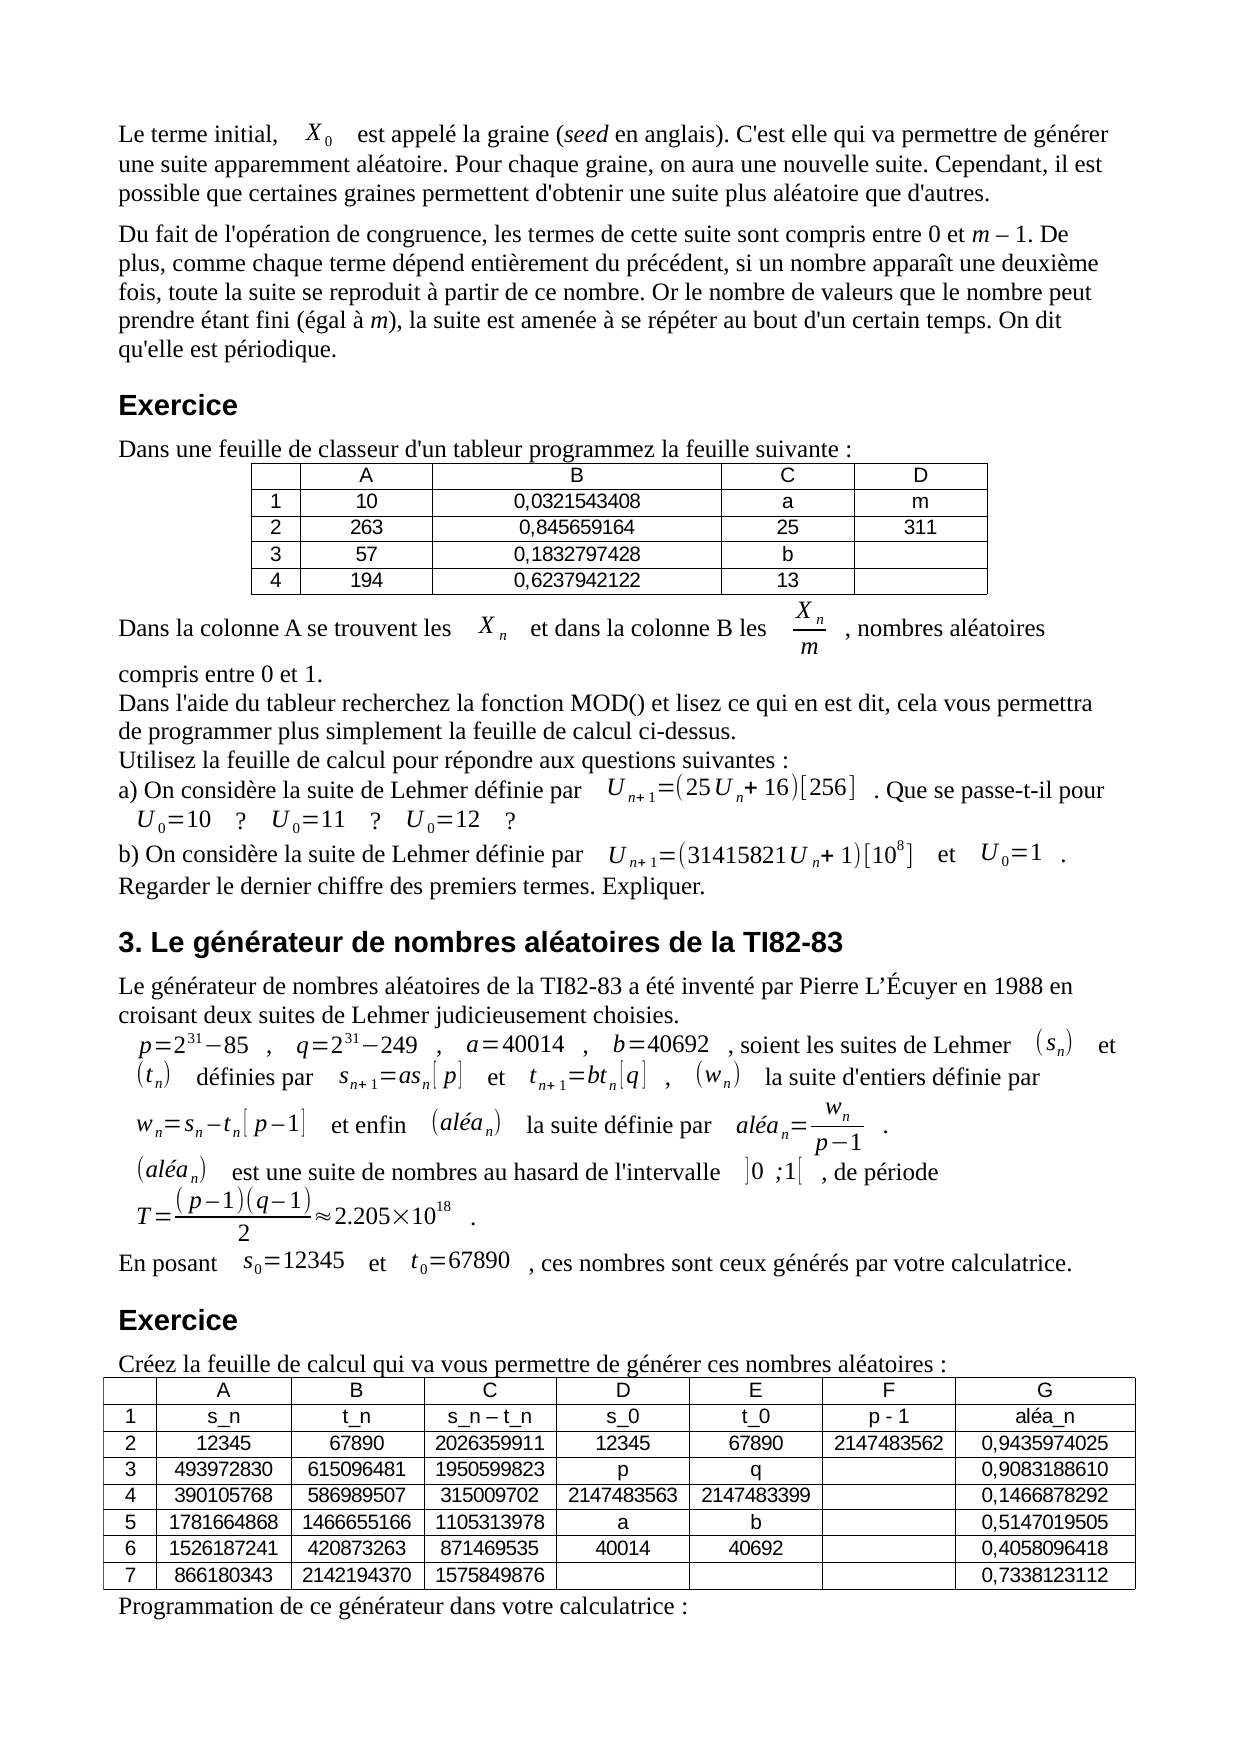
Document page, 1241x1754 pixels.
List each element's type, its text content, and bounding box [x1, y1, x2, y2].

subtitle Exercice [118, 388, 1122, 422]
text Utilisez la feuille de calcul pour répondre aux questions suivantes : [118, 745, 1122, 774]
text Programmation de ce générateur dans votre calculatrice : [157, 1563, 291, 1589]
text Programmation de ce générateur dans votre calculatrice : [292, 1405, 424, 1431]
text Programmation de ce générateur dans votre calculatrice : [557, 1458, 689, 1484]
text Programmation de ce générateur dans votre calculatrice : [690, 1432, 822, 1457]
text Programmation de ce générateur dans votre calculatrice : [823, 1458, 955, 1484]
text Programmation de ce générateur dans votre calculatrice : [823, 1563, 955, 1589]
text Programmation de ce générateur dans votre calculatrice : [292, 1485, 424, 1509]
text Programmation de ce générateur dans votre calculatrice : [557, 1510, 689, 1535]
text Programmation de ce générateur dans votre calculatrice : [292, 1378, 424, 1404]
text En posant et , ces nombres sont ceux générés par votre calculatrice. [118, 1246, 1122, 1278]
text Dans une feuille de classeur d'un tableur programmez la feuille suivante : [118, 434, 1122, 463]
text Programmation de ce générateur dans votre calculatrice : [292, 1432, 424, 1457]
text Programmation de ce générateur dans votre calculatrice : [292, 1563, 424, 1589]
text Programmation de ce générateur dans votre calculatrice : [956, 1485, 1122, 1509]
text Programmation de ce générateur dans votre calculatrice : [956, 1536, 1122, 1562]
text Programmation de ce générateur dans votre calculatrice : [690, 1485, 822, 1509]
text Programmation de ce générateur dans votre calculatrice : [157, 1432, 291, 1457]
subtitle 3. Le générateur de nombres aléatoires de la TI82-83 [118, 925, 1122, 959]
text Dans l'aide du tableur recherchez la fonction MOD() et lisez ce qui en est dit, cela vous permettra de programmer plus simplement la feuille de calcul ci-dessus. [118, 688, 1122, 745]
text Programmation de ce générateur dans votre calculatrice : [690, 1510, 822, 1535]
text Programmation de ce générateur dans votre calculatrice : [292, 1458, 424, 1484]
text Programmation de ce générateur dans votre calculatrice : [956, 1405, 1122, 1431]
text Programmation de ce générateur dans votre calculatrice : [557, 1432, 689, 1457]
text Programmation de ce générateur dans votre calculatrice : [956, 1510, 1122, 1535]
text Programmation de ce générateur dans votre calculatrice : [425, 1458, 556, 1484]
text Programmation de ce générateur dans votre calculatrice : [557, 1563, 689, 1589]
text Programmation de ce générateur dans votre calculatrice : [823, 1510, 955, 1535]
text Programmation de ce générateur dans votre calculatrice : [956, 1378, 1122, 1404]
text Programmation de ce générateur dans votre calculatrice : [690, 1378, 822, 1404]
text Programmation de ce générateur dans votre calculatrice : [956, 1563, 1122, 1589]
text Créez la feuille de calcul qui va vous permettre de générer ces nombres aléatoires : [118, 1349, 1122, 1377]
text Programmation de ce générateur dans votre calculatrice : [157, 1485, 291, 1509]
text Dans la colonne A se trouvent les et dans la colonne B les , nombres aléatoires compris entre 0 et 1. [118, 463, 1122, 688]
text Programmation de ce générateur dans votre calculatrice : [690, 1563, 822, 1589]
text Programmation de ce générateur dans votre calculatrice : [425, 1563, 556, 1589]
text Programmation de ce générateur dans votre calculatrice : [557, 1485, 689, 1509]
text Programmation de ce générateur dans votre calculatrice : [823, 1536, 955, 1562]
text Le terme initial, est appelé la graine (seed en anglais). C'est elle qui va permettre de générer une suite apparemment aléatoire. Pour chaque graine, on aura une nouvelle suite. Cependant, il est possible que certaines graines permettent d'obtenir une suite plus aléatoire que d'autres. [118, 118, 1122, 207]
text Programmation de ce générateur dans votre calculatrice : [157, 1510, 291, 1535]
text Programmation de ce générateur dans votre calculatrice : [425, 1485, 556, 1509]
text Programmation de ce générateur dans votre calculatrice : [157, 1378, 291, 1404]
text Programmation de ce générateur dans votre calculatrice : [425, 1432, 556, 1457]
text Programmation de ce générateur dans votre calculatrice : [157, 1536, 291, 1562]
text Programmation de ce générateur dans votre calculatrice : [557, 1405, 689, 1431]
text Programmation de ce générateur dans votre calculatrice : [557, 1536, 689, 1562]
text Programmation de ce générateur dans votre calculatrice : [823, 1485, 955, 1509]
text b) On considère la suite de Lehmer définie par et . Regarder le dernier chiffre des premiers termes. Expliquer. [118, 837, 1122, 900]
text Programmation de ce générateur dans votre calculatrice : [956, 1432, 1122, 1457]
text est une suite de nombres au hasard de l'intervalle , de période . [118, 1155, 1122, 1246]
text Programmation de ce générateur dans votre calculatrice : [292, 1536, 424, 1562]
text Programmation de ce générateur dans votre calculatrice : [292, 1510, 424, 1535]
text Programmation de ce générateur dans votre calculatrice : [425, 1536, 556, 1562]
text Programmation de ce générateur dans votre calculatrice : [823, 1432, 955, 1457]
text Programmation de ce générateur dans votre calculatrice : [823, 1378, 955, 1404]
subtitle Exercice [118, 1303, 1122, 1336]
text Programmation de ce générateur dans votre calculatrice : [425, 1405, 556, 1431]
text Programmation de ce générateur dans votre calculatrice : [425, 1378, 556, 1404]
text Programmation de ce générateur dans votre calculatrice : [118, 1590, 1122, 1620]
text Programmation de ce générateur dans votre calculatrice : [690, 1536, 822, 1562]
text , , , , soient les suites de Lehmer et définies par et , la suite d'entiers définie par et enfin la suite définie par . [118, 1029, 1122, 1155]
text Programmation de ce générateur dans votre calculatrice : [823, 1405, 955, 1431]
text Programmation de ce générateur dans votre calculatrice : [956, 1458, 1122, 1484]
text Le générateur de nombres aléatoires de la TI82-83 a été inventé par Pierre L’Écuyer en 1988 en croisant deux suites de Lehmer judicieusement choisies. [118, 971, 1122, 1029]
text Programmation de ce générateur dans votre calculatrice : [690, 1405, 822, 1431]
text Programmation de ce générateur dans votre calculatrice : [157, 1405, 291, 1431]
text Programmation de ce générateur dans votre calculatrice : [157, 1458, 291, 1484]
text a) On considère la suite de Lehmer définie par . Que se passe-t-il pour ? ? ? [118, 774, 1122, 837]
text Programmation de ce générateur dans votre calculatrice : [690, 1458, 822, 1484]
text Du fait de l'opération de congruence, les termes de cette suite sont compris entre 0 et m – 1. De plus, comme chaque terme dépend entièrement du précédent, si un nombre apparaît une deuxième fois, toute la suite se reproduit à partir de ce nombre. Or le nombre de valeurs que le nombre peut prendre étant fini (égal à m), la suite est amenée à se répéter au bout d'un certain temps. On dit qu'elle est périodique. [118, 219, 1122, 363]
text Programmation de ce générateur dans votre calculatrice : [425, 1510, 556, 1535]
text Programmation de ce générateur dans votre calculatrice : [557, 1378, 689, 1404]
